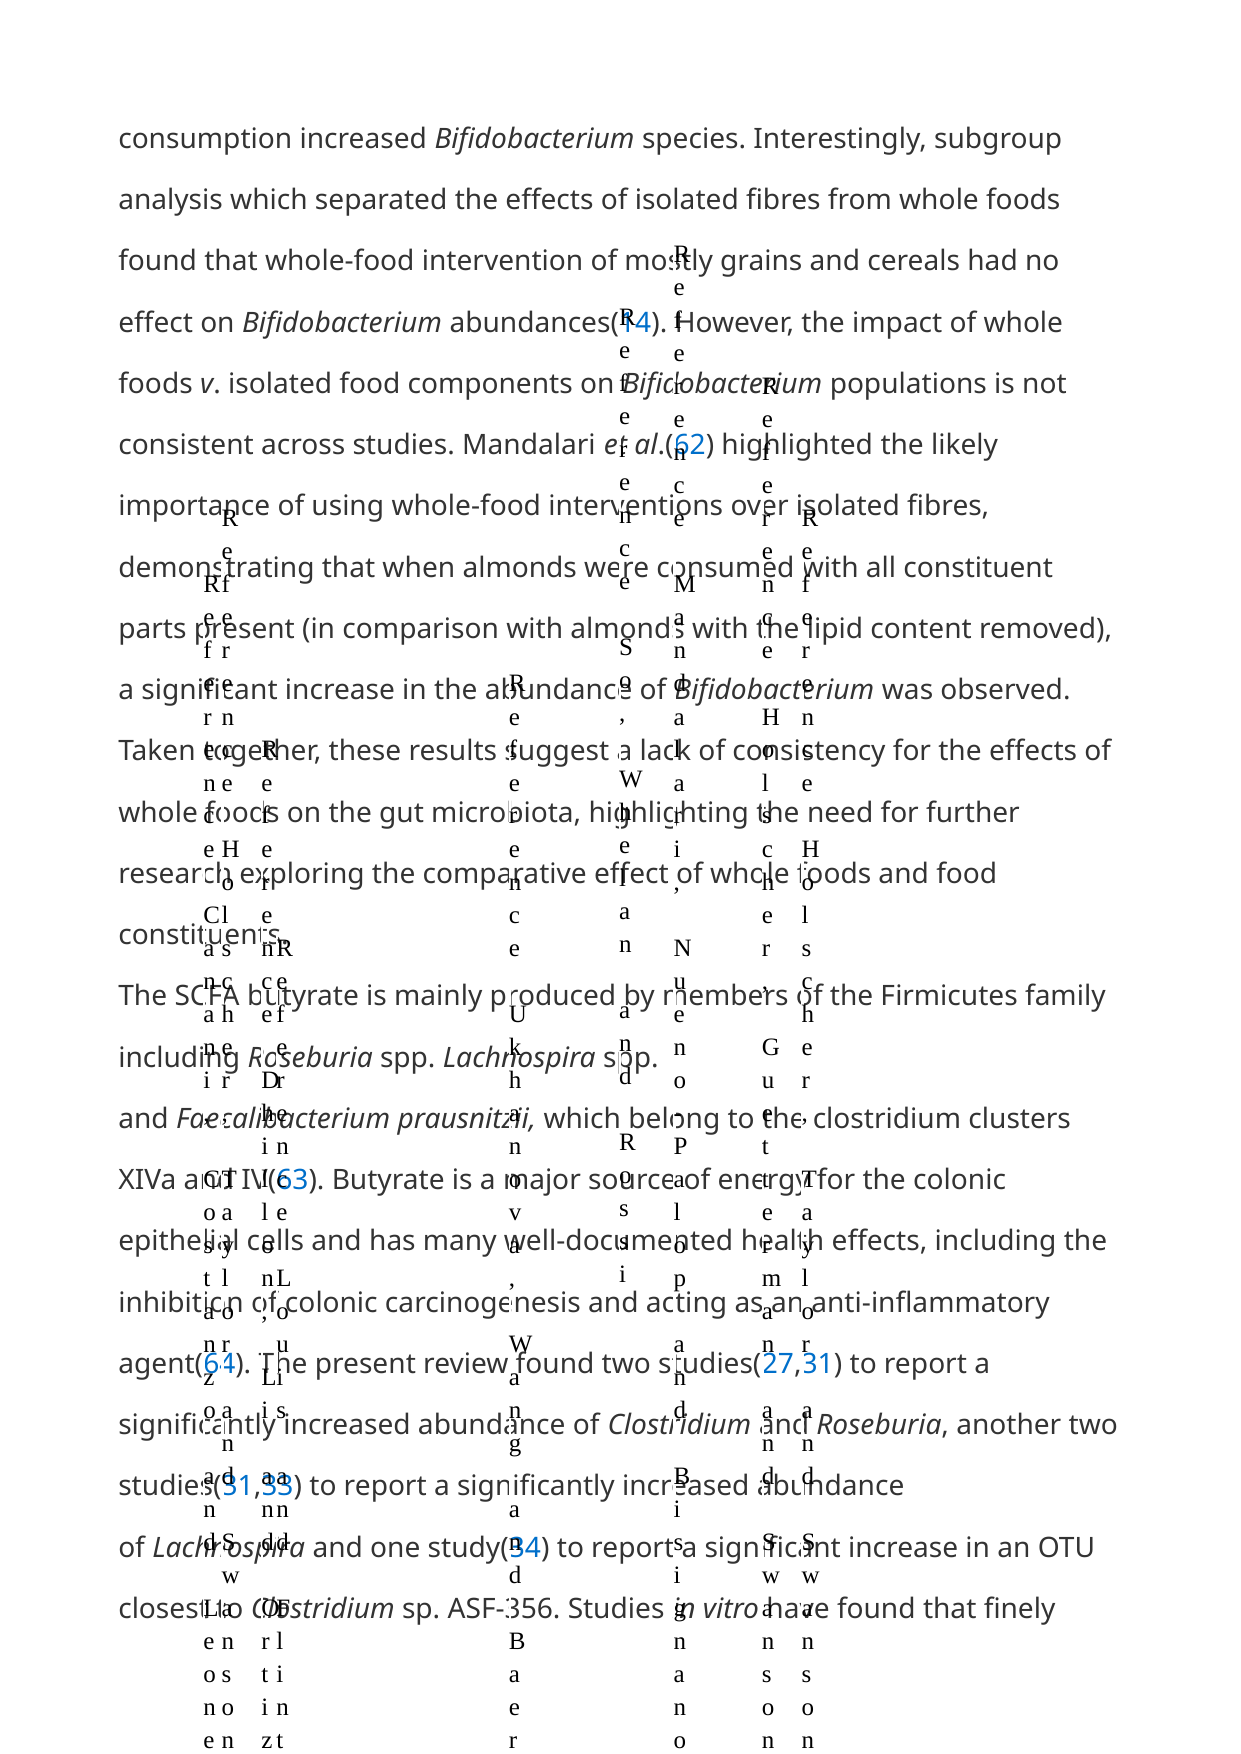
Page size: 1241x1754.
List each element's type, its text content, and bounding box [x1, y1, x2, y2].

text The SCFA butyrate is mainly produced by members of the Firmicutes family including Roseburia spp. Lachnospira spp. and Faecalibacterium prausnitzii, which belong to the clostridium clusters XIVa and IV(63). Butyrate is a major source of energy for the colonic epithelial cells and has many well-documented health effects, including the inhibition of colonic carcinogenesis and acting as an anti-inflammatory agent(64). The present review found two studies(27,31) to report a significantly increased abundance of Clostridium and Roseburia, another two studies(31,33) to report a significantly increased abundance of Lachnospira and one study(34) to report a significant increase in an OTU closest to Clostridium sp. ASF-356. Studies in vitro have found that finely ground almonds increase concentrations of butyrate(62) and that Roseburia may be a major contributor to the butyrate-producing capacity of the gastrointestinal tract(65). As an increased abundance of specific butyrate-producing species was observed in the included trials listed above, it may be inferred that this potentially resulted in a butyrogenic effect, although further research utilising metabolomic analysis is required to confirm this. In contrast to these findings, one study(27) included in the review did report finding no difference in the predicted number of bacterial butanoate metabolism genes following walnut consumption, potentially explained by a proportionate decrease in other butyrate-producing species during the feeding period. Indeed, considering changes in the microbiota as a whole may be a better indicator of the overall metabolomic capacity of the microbiota, rather than focusing on the isolated microbial shift in individual taxa. [676, 976, 762, 1626]
text The SCFA butyrate is mainly produced by members of the Firmicutes family including Roseburia spp. Lachnospira spp. and Faecalibacterium prausnitzii, which belong to the clostridium clusters XIVa and IV(63). Butyrate is a major source of energy for the colonic epithelial cells and has many well-documented health effects, including the inhibition of colonic carcinogenesis and acting as an anti-inflammatory agent(64). The present review found two studies(27,31) to report a significantly increased abundance of Clostridium and Roseburia, another two studies(31,33) to report a significantly increased abundance of Lachnospira and one study(34) to report a significant increase in an OTU closest to Clostridium sp. ASF-356. Studies in vitro have found that finely ground almonds increase concentrations of butyrate(62) and that Roseburia may be a major contributor to the butyrate-producing capacity of the gastrointestinal tract(65). As an increased abundance of specific butyrate-producing species was observed in the included trials listed above, it may be inferred that this potentially resulted in a butyrogenic effect, although further research utilising metabolomic analysis is required to confirm this. In contrast to these findings, one study(27) included in the review did report finding no difference in the predicted number of bacterial butanoate metabolism genes following walnut consumption, potentially explained by a proportionate decrease in other butyrate-producing species during the feeding period. Indeed, considering changes in the microbiota as a whole may be a better indicator of the overall metabolomic capacity of the microbiota, rather than focusing on the isolated microbial shift in individual taxa. [278, 976, 509, 1626]
text The SCFA butyrate is mainly produced by members of the Firmicutes family including Roseburia spp. Lachnospira spp. and Faecalibacterium prausnitzii, which belong to the clostridium clusters XIVa and IV(63). Butyrate is a major source of energy for the colonic epithelial cells and has many well-documented health effects, including the inhibition of colonic carcinogenesis and acting as an anti-inflammatory agent(64). The present review found two studies(27,31) to report a significantly increased abundance of Clostridium and Roseburia, another two studies(31,33) to report a significantly increased abundance of Lachnospira and one study(34) to report a significant increase in an OTU closest to Clostridium sp. ASF-356. Studies in vitro have found that finely ground almonds increase concentrations of butyrate(62) and that Roseburia may be a major contributor to the butyrate-producing capacity of the gastrointestinal tract(65). As an increased abundance of specific butyrate-producing species was observed in the included trials listed above, it may be inferred that this potentially resulted in a butyrogenic effect, although further research utilising metabolomic analysis is required to confirm this. In contrast to these findings, one study(27) included in the review did report finding no difference in the predicted number of bacterial butanoate metabolism genes following walnut consumption, potentially explained by a proportionate decrease in other butyrate-producing species during the feeding period. Indeed, considering changes in the microbiota as a whole may be a better indicator of the overall metabolomic capacity of the microbiota, rather than focusing on the isolated microbial shift in individual taxa. [804, 976, 1122, 1626]
text Findings of the present review are in contrast to the results of a recent review by So et al. (14), which found that prebiotic fibre supplementation consumption increased Bifidobacterium species. Interestingly, subgroup analysis which separated the effects of isolated fibres from whole foods found that whole-food intervention of mostly grains and cereals had no effect on Bifidobacterium abundances(14). However, the impact of whole foods v. isolated food components on Bifidobacterium populations is not consistent across studies. Mandalari et al.(62) highlighted the likely importance of using whole-food interventions over isolated fibres, demonstrating that when almonds were consumed with all constituent parts present (in comparison with almonds with the lipid content removed), a significant increase in the abundance of Bifidobacterium was observed. Taken together, these results suggest a lack of consistency for the effects of whole foods on the gut microbiota, highlighting the need for further research exploring the comparative effect of whole foods and food constituents. [118, 118, 1122, 953]
text The SCFA butyrate is mainly produced by members of the Firmicutes family including Roseburia spp. Lachnospira spp. and Faecalibacterium prausnitzii, which belong to the clostridium clusters XIVa and IV(63). Butyrate is a major source of energy for the colonic epithelial cells and has many well-documented health effects, including the inhibition of colonic carcinogenesis and acting as an anti-inflammatory agent(64). The present review found two studies(27,31) to report a significantly increased abundance of Clostridium and Roseburia, another two studies(31,33) to report a significantly increased abundance of Lachnospira and one study(34) to report a significant increase in an OTU closest to Clostridium sp. ASF-356. Studies in vitro have found that finely ground almonds increase concentrations of butyrate(62) and that Roseburia may be a major contributor to the butyrate-producing capacity of the gastrointestinal tract(65). As an increased abundance of specific butyrate-producing species was observed in the included trials listed above, it may be inferred that this potentially resulted in a butyrogenic effect, although further research utilising metabolomic analysis is required to confirm this. In contrast to these findings, one study(27) included in the review did report finding no difference in the predicted number of bacterial butanoate metabolism genes following walnut consumption, potentially explained by a proportionate decrease in other butyrate-producing species during the feeding period. Indeed, considering changes in the microbiota as a whole may be a better indicator of the overall metabolomic capacity of the microbiota, rather than focusing on the isolated microbial shift in individual taxa. [118, 976, 203, 1626]
text The SCFA butyrate is mainly produced by members of the Firmicutes family including Roseburia spp. Lachnospira spp. and Faecalibacterium prausnitzii, which belong to the clostridium clusters XIVa and IV(63). Butyrate is a major source of energy for the colonic epithelial cells and has many well-documented health effects, including the inhibition of colonic carcinogenesis and acting as an anti-inflammatory agent(64). The present review found two studies(27,31) to report a significantly increased abundance of Clostridium and Roseburia, another two studies(31,33) to report a significantly increased abundance of Lachnospira and one study(34) to report a significant increase in an OTU closest to Clostridium sp. ASF-356. Studies in vitro have found that finely ground almonds increase concentrations of butyrate(62) and that Roseburia may be a major contributor to the butyrate-producing capacity of the gastrointestinal tract(65). As an increased abundance of specific butyrate-producing species was observed in the included trials listed above, it may be inferred that this potentially resulted in a butyrogenic effect, although further research utilising metabolomic analysis is required to confirm this. In contrast to these findings, one study(27) included in the review did report finding no difference in the predicted number of bacterial butanoate metabolism genes following walnut consumption, potentially explained by a proportionate decrease in other butyrate-producing species during the feeding period. Indeed, considering changes in the microbiota as a whole may be a better indicator of the overall metabolomic capacity of the microbiota, rather than focusing on the isolated microbial shift in individual taxa. [511, 976, 673, 1626]
